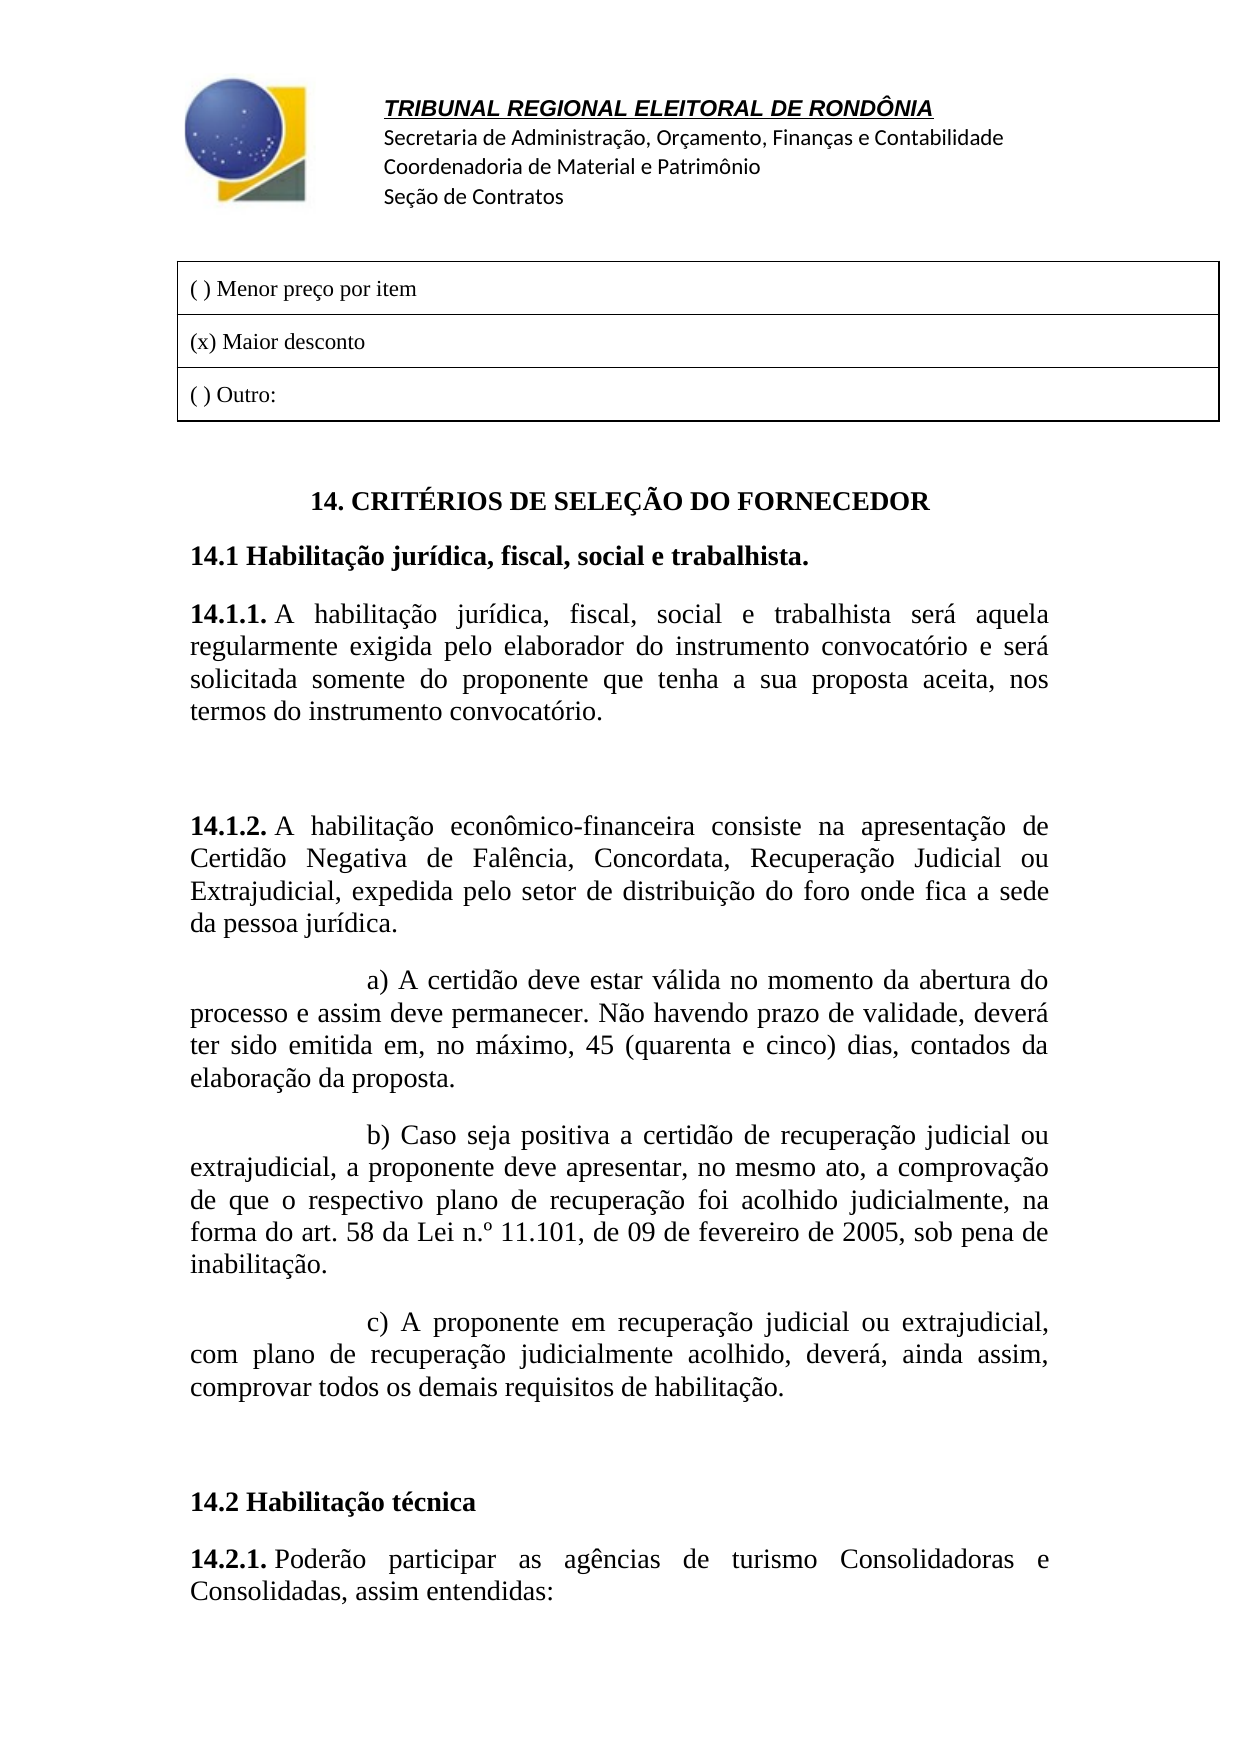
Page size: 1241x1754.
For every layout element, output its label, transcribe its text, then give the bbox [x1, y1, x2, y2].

text 14.1.2. A habilitação econômico-financeira consiste na apresentação de Certidão Negativa de Falência, Concordata, Recuperação Judicial ou Extrajudicial, expedida pelo setor de distribuição do foro onde fica a sede da pessoa jurídica. [190, 809, 1051, 938]
table_cell ( ) Outro: [178, 368, 1218, 420]
text 14.1 Habilitação jurídica, fiscal, social e trabalhista. [190, 539, 1051, 572]
text 14.1.1. A habilitação jurídica, fiscal, social e trabalhista será aquela regularmente exigida pelo elaborador do instrumento convocatório e será solicitada somente do proponente que tenha a sua proposta aceita, nos termos do instrumento convocatório. [190, 597, 1051, 726]
text c) A proponente em recuperação judicial ou extrajudicial, com plano de recuperação judicialmente acolhido, deverá, ainda assim, comprovar todos os demais requisitos de habilitação. [190, 1305, 1051, 1402]
text 14. CRITÉRIOS DE SELEÇÃO DO FORNECEDOR [177, 485, 1063, 517]
table_cell ( ) Menor preço por item [178, 262, 1218, 314]
table_cell (x) Maior desconto [178, 315, 1218, 367]
text 14.2 Habilitação técnica [190, 1484, 1051, 1517]
text b) Caso seja positiva a certidão de recuperação judicial ou extrajudicial, a proponente deve apresentar, no mesmo ato, a comprovação de que o respectivo plano de recuperação foi acolhido judicialmente, na forma do art. 58 da Lei n.º 11.101, de 09 de fevereiro de 2005, sob pena de inabilitação. [190, 1118, 1051, 1280]
text a) A certidão deve estar válida no momento da abertura do processo e assim deve permanecer. Não havendo prazo de validade, deverá ter sido emitida em, no máximo, 45 (quarenta e cinco) dias, contados da elaboração da proposta. [190, 963, 1051, 1093]
text 14.2.1. Poderão participar as agências de turismo Consolidadoras e Consolidadas, assim entendidas: [190, 1542, 1051, 1607]
